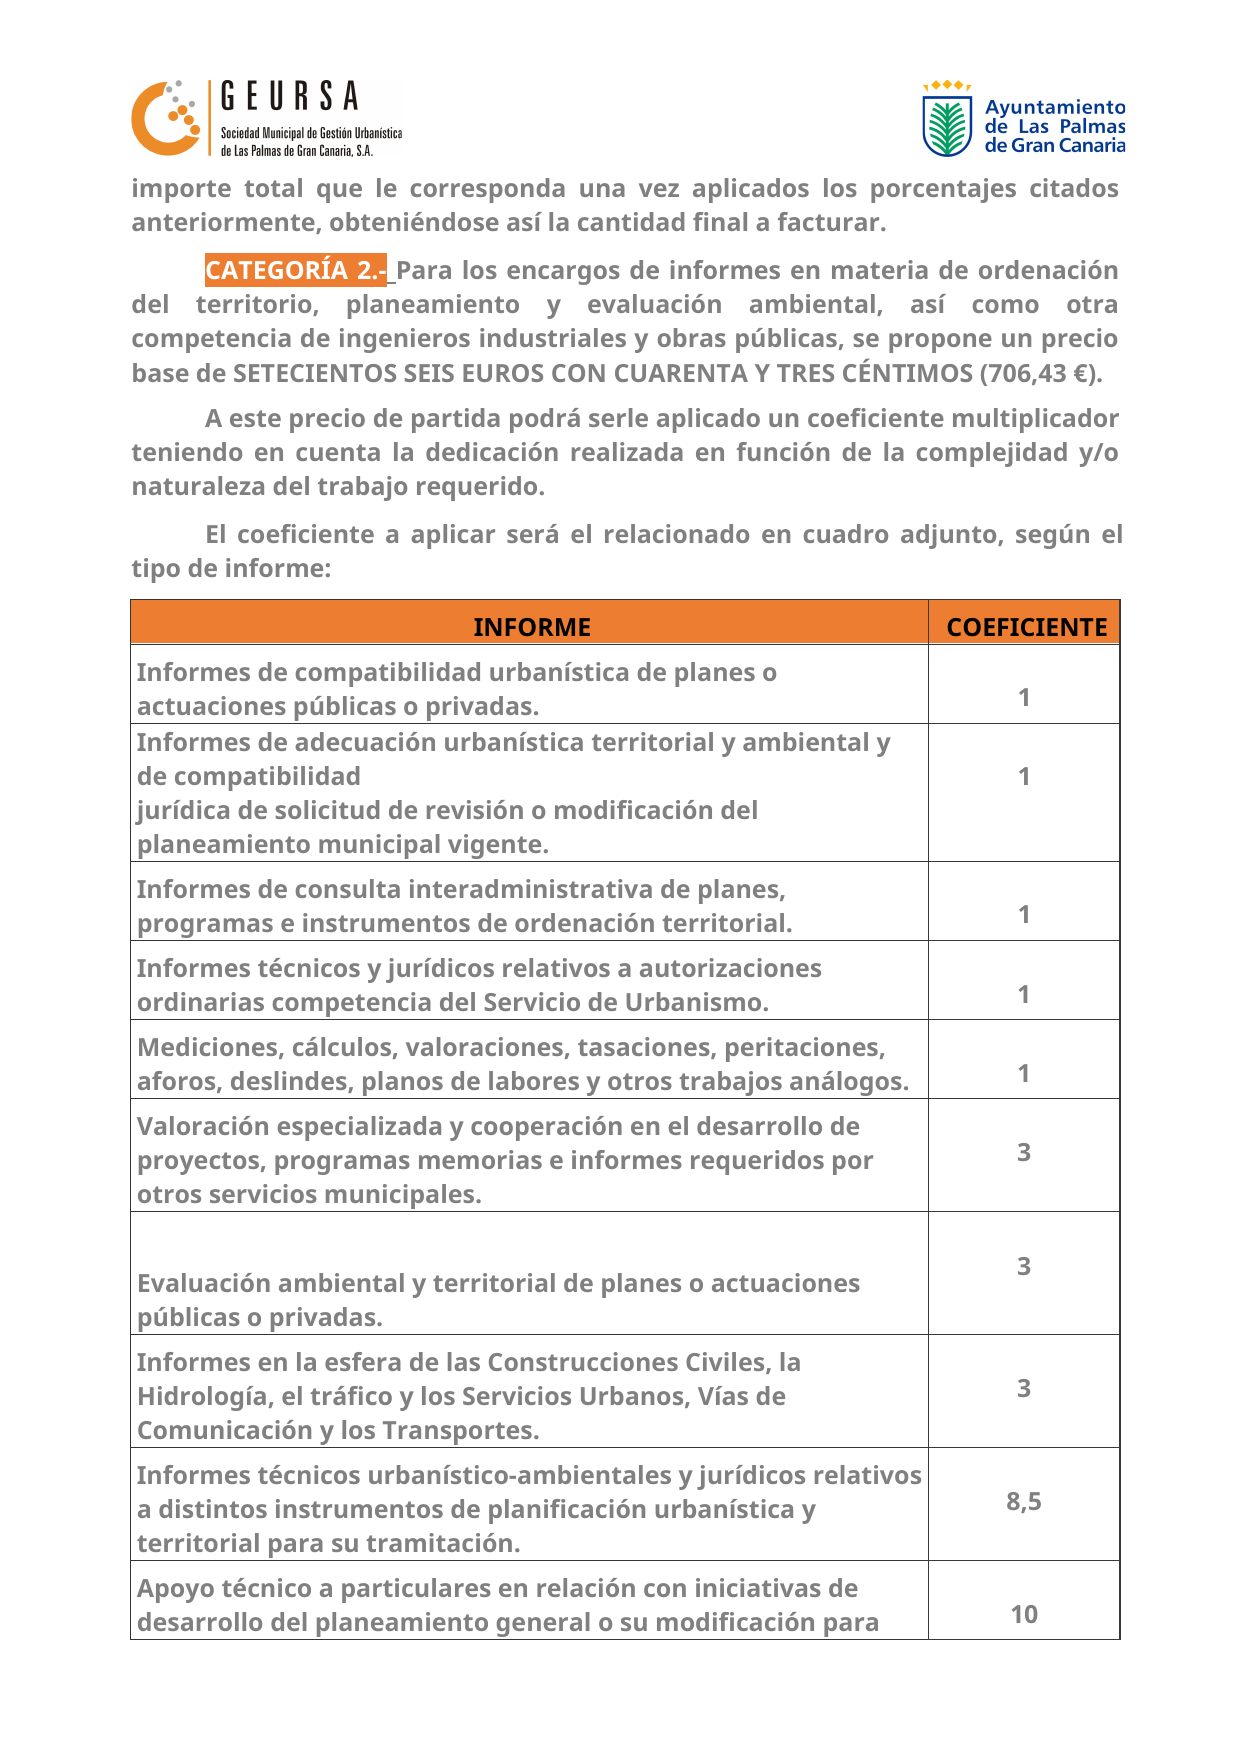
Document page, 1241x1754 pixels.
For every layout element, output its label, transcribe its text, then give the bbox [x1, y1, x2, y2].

text A este precio de partida podrá serle aplicado un coeficiente multiplicador teniendo en cuenta la dedicación realizada en función de la complejidad y/o naturaleza del trabajo requerido. [131, 401, 1121, 503]
table_header COEFICIENTE [929, 600, 1119, 643]
table_cell 1 [929, 941, 1119, 1019]
table_cell Valoración especializada y cooperación en el desarrollo de proyectos, programas memorias e informes requeridos por otros servicios municipales. [131, 1099, 928, 1211]
table_cell 1 [929, 724, 1119, 861]
text importe total que le corresponda una vez aplicados los porcentajes citados anteriormente, obteniéndose así la cantidad final a facturar. [131, 170, 1121, 238]
table_cell 1 [929, 862, 1119, 940]
text El coeficiente a aplicar será el relacionado en cuadro adjunto, según el tipo de informe: [131, 516, 1125, 584]
table_cell 3 [929, 1212, 1119, 1334]
table_cell 10 [929, 1561, 1119, 1639]
table_header INFORME [131, 600, 928, 643]
table_cell Evaluación ambiental y territorial de planes o actuaciones públicas o privadas. [131, 1212, 928, 1334]
table_cell 3 [929, 1099, 1119, 1211]
table_cell Informes de adecuación urbanística territorial y ambiental y de compatibilidad jurídica de solicitud de revisión o modificación del planeamiento municipal vigente. [131, 724, 928, 861]
table_cell 1 [929, 1020, 1119, 1098]
table_cell 8,5 [929, 1448, 1119, 1560]
table_cell Informes en la esfera de las Construcciones Civiles, la Hidrología, el tráfico y los Servicios Urbanos, Vías de Comunicación y los Transportes. [131, 1335, 928, 1447]
table_cell Informes de consulta interadministrativa de planes, programas e instrumentos de ordenación territorial. [131, 862, 928, 940]
text CATEGORÍA 2.- Para los encargos de informes en materia de ordenación del territorio, planeamiento y evaluación ambiental, así como otra competencia de ingenieros industriales y obras públicas, se propone un precio base de SETECIENTOS SEIS EUROS CON CUARENTA Y TRES CÉNTIMOS (706,43 €). [131, 253, 1121, 389]
table_cell Informes de compatibilidad urbanística de planes o actuaciones públicas o privadas. [131, 645, 928, 722]
table_cell Informes técnicos urbanístico-ambientales y jurídicos relativos a distintos instrumentos de planificación urbanística y territorial para su tramitación. [131, 1448, 928, 1560]
table_cell Informes técnicos y jurídicos relativos a autorizaciones ordinarias competencia del Servicio de Urbanismo. [131, 941, 928, 1019]
table_cell Apoyo técnico a particulares en relación con iniciativas de desarrollo del planeamiento general o su modificación para [131, 1561, 928, 1639]
table_cell 1 [929, 645, 1119, 722]
table_cell 3 [929, 1335, 1119, 1447]
table_cell Mediciones, cálculos, valoraciones, tasaciones, peritaciones, aforos, deslindes, planos de labores y otros trabajos análogos. [131, 1020, 928, 1098]
